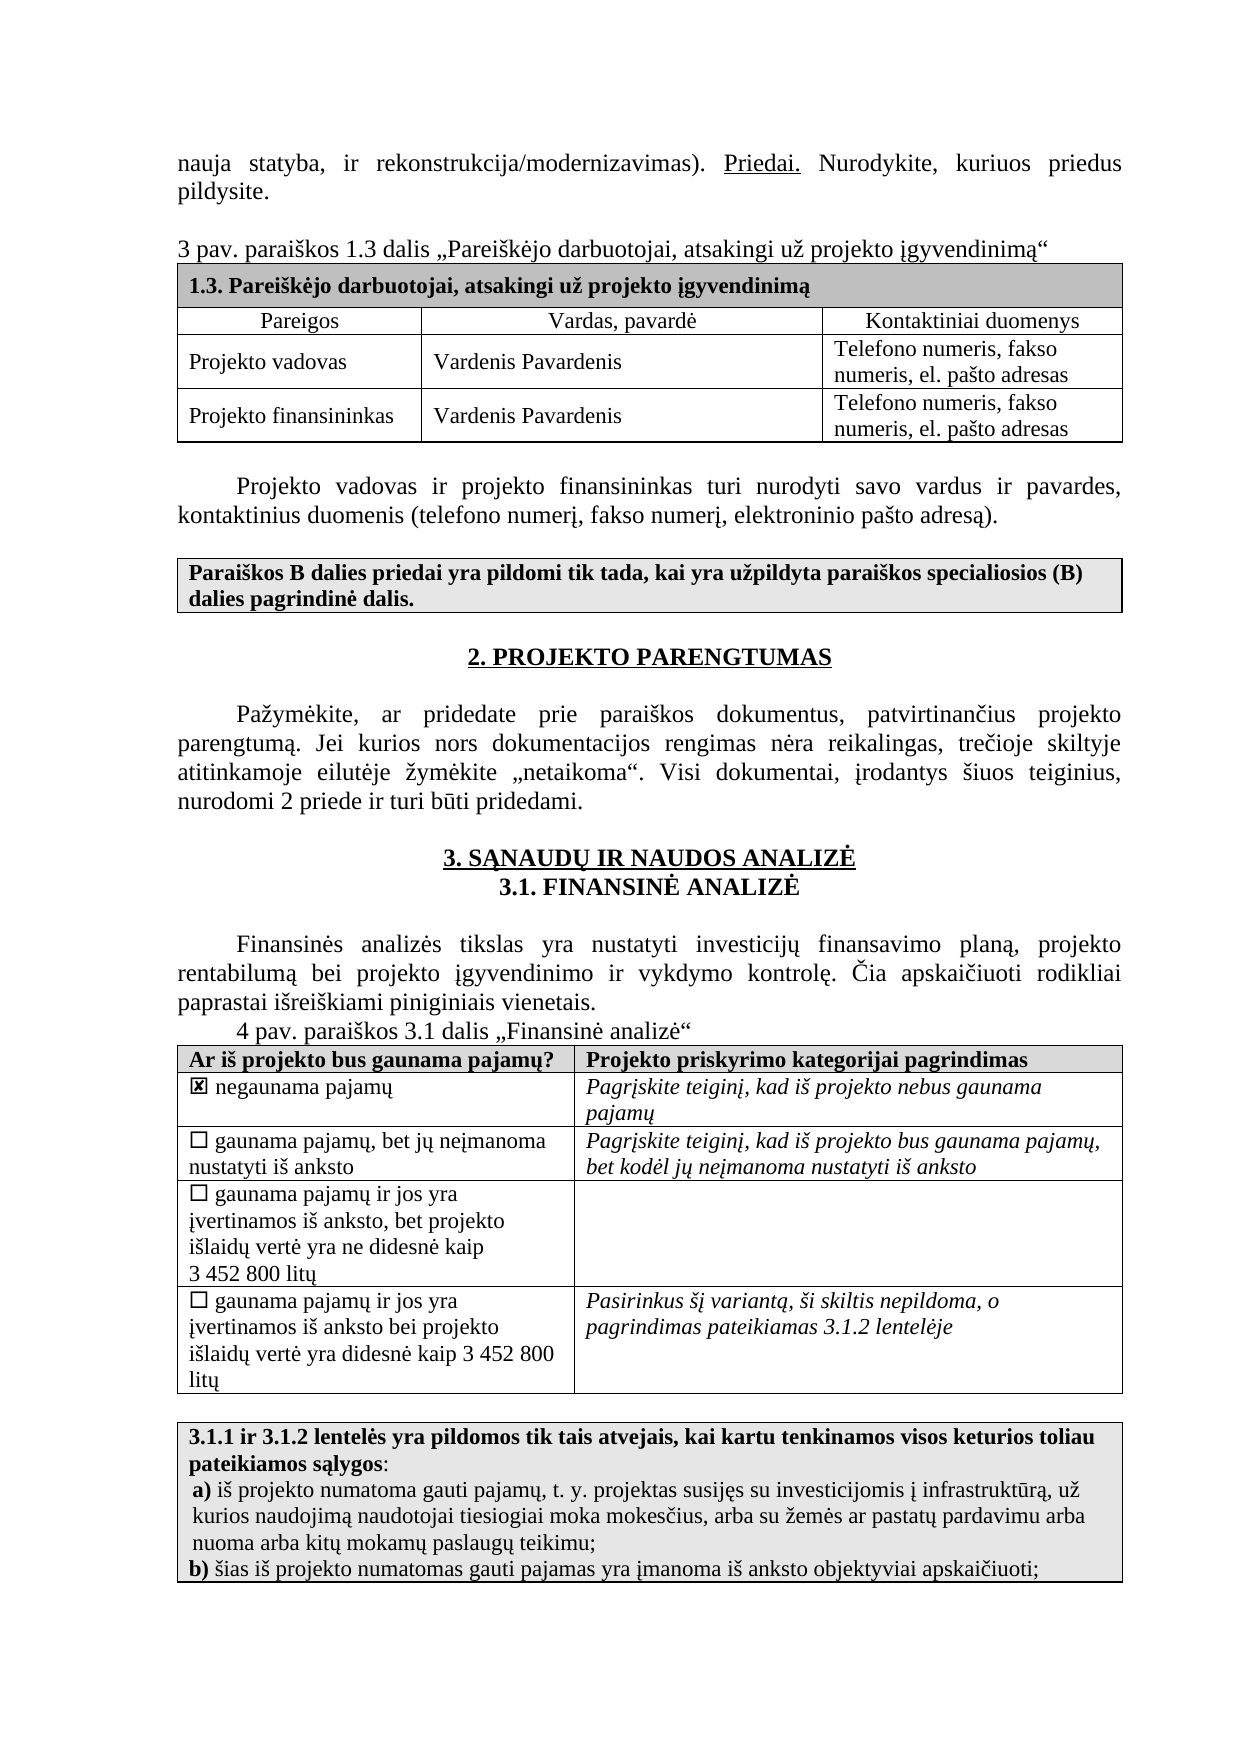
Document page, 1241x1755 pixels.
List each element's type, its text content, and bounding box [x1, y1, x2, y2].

table_header Paraiškos B dalies priedai yra pildomi tik tada, kai yra užpildyta paraiškos specialiosios (B) dalies pagrindinė dalis. [178, 559, 1121, 612]
table_cell [] gaunama pajamų ir jos yra įvertinamos iš anksto, bet projekto išlaidų vertė yra ne didesnė kaip 3 452 800 litų [178, 1181, 574, 1286]
table_header Ar iš projekto bus gaunama pajamų? [178, 1046, 574, 1072]
table_cell Pareigos [178, 308, 421, 334]
table_cell Telefono numeris, fakso numeris, el. pašto adresas [823, 389, 1122, 441]
table_cell [] gaunama pajamų ir jos yra įvertinamos iš anksto bei projekto išlaidų vertė yra didesnė kaip 3 452 800 litų [178, 1287, 574, 1392]
text 2. Projekto parengtumas [177, 642, 1122, 671]
text Pažymėkite, ar pridedate prie paraiškos dokumentus, patvirtinančius projekto parengtumą. Jei kurios nors dokumentacijos rengimas nėra reikalingas, trečioje skiltyje atitinkamoje eilutėje žymėkite „netaikoma“. Visi dokumentai, įrodantys šiuos teiginius, nurodomi 2 priede ir turi būti pridedami. [177, 699, 1122, 814]
text Finansinės analizės tikslas yra nustatyti investicijų finansavimo planą, projekto rentabilumą bei projekto įgyvendinimo ir vykdymo kontrolę. Čia apskaičiuoti rodikliai paprastai išreiškiami piniginiais vienetais. [177, 929, 1122, 1016]
table_cell Pagrįskite teiginį, kad iš projekto bus gaunama pajamų, bet kodėl jų neįmanoma nustatyti iš anksto [575, 1127, 1122, 1179]
table_cell Vardas, pavardė [422, 308, 822, 334]
table_cell Kontaktiniai duomenys [823, 308, 1122, 334]
text 3.1. Finansinė analizė [177, 872, 1122, 901]
table_cell [575, 1181, 1122, 1286]
table_cell Projekto vadovas [178, 335, 421, 388]
table_header Projekto priskyrimo kategorijai pagrindimas [575, 1046, 1122, 1072]
text 4 pav. paraiškos 3.1 dalis „Finansinė analizė“ [177, 1016, 1122, 1044]
table_cell [] gaunama pajamų, bet jų neįmanoma nustatyti iš anksto [178, 1127, 574, 1179]
table_cell Pagrįskite teiginį, kad iš projekto nebus gaunama pajamų [575, 1073, 1122, 1126]
text nauja statyba, ir rekonstrukcija/modernizavimas). Priedai. Nurodykite, kuriuos priedus pildysite. [177, 148, 1122, 205]
table_cell Telefono numeris, fakso numeris, el. pašto adresas [823, 335, 1122, 388]
table_cell Vardenis Pavardenis [422, 389, 822, 441]
table_header 1.3. Pareiškėjo darbuotojai, atsakingi už projekto įgyvendinimą [178, 264, 1122, 307]
table_cell Pasirinkus šį variantą, ši skiltis nepildoma, o pagrindimas pateikiamas 3.1.2 lentelėje [575, 1287, 1122, 1392]
text 3 pav. paraiškos 1.3 dalis „Pareiškėjo darbuotojai, atsakingi už projekto įgyvendinimą“ [177, 234, 1122, 263]
table_cell Vardenis Pavardenis [422, 335, 822, 388]
text Projekto vadovas ir projekto finansininkas turi nurodyti savo vardus ir pavardes, kontaktinius duomenis (telefono numerį, fakso numerį, elektroninio pašto adresą). [177, 471, 1122, 529]
text 3. SĄNAUDŲ IR NAUDOS ANALIZĖ [177, 843, 1122, 872]
table_cell Projekto finansininkas [178, 389, 421, 441]
table_cell [X] negaunama pajamų [178, 1073, 574, 1126]
table_header 3.1.1 ir 3.1.2 lentelės yra pildomos tik tais atvejais, kai kartu tenkinamos visos keturios toliau pateikiamos sąlygos: a) iš projekto numatoma gauti pajamų, t. y. projektas susijęs su investicijomis į infrastruktūrą, už kurios naudojimą naudotojai tiesiogiai moka mokesčius, arba su žemės ar pastatų pardavimu arba nuoma arba kitų mokamų paslaugų teikimu; b) šias iš projekto numatomas gauti pajamas yra įmanoma iš anksto objektyviai apskaičiuoti; [178, 1423, 1122, 1581]
